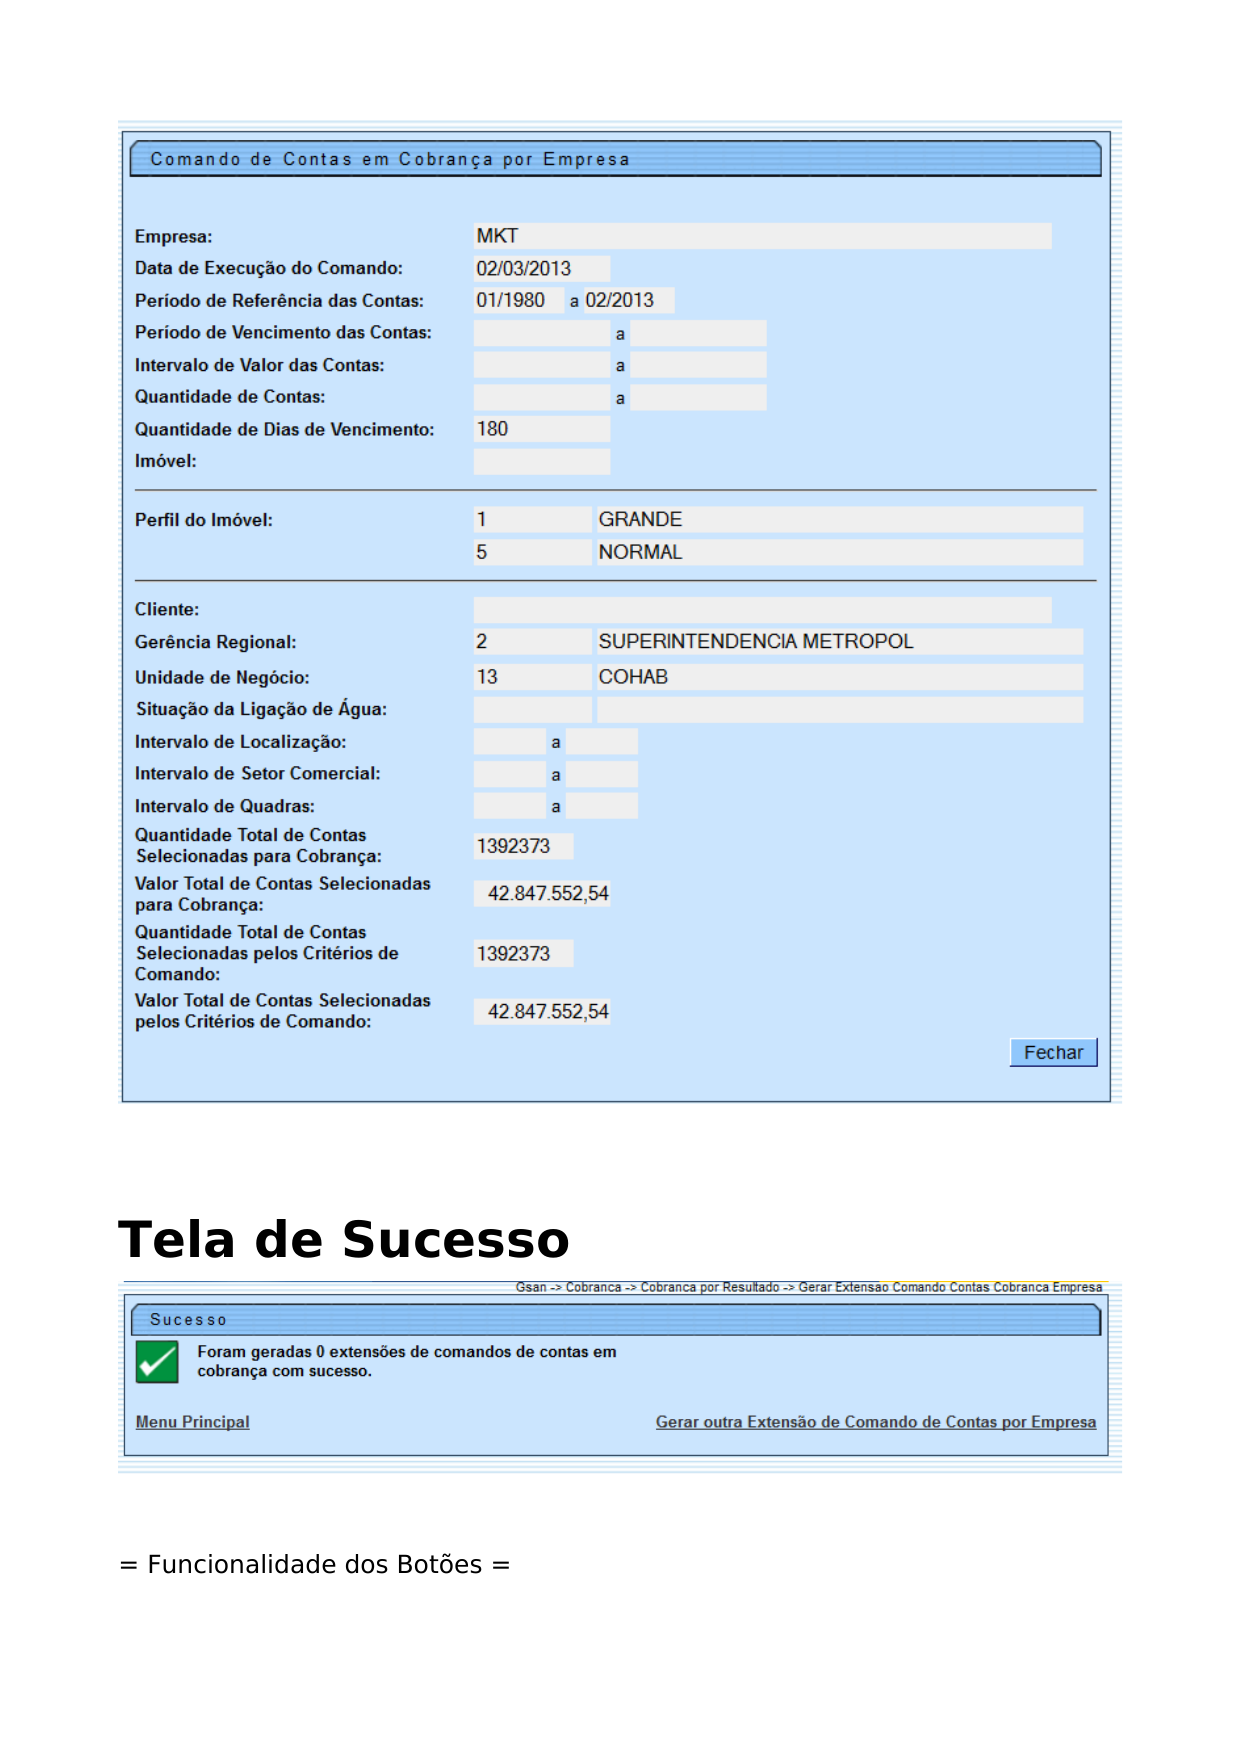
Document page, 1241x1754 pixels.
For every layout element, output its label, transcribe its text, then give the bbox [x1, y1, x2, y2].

picture [118, 1281, 1123, 1474]
picture [118, 118, 1123, 1109]
text = Funcionalidade dos Botões = [118, 1550, 1122, 1579]
subtitle Tela de Sucesso [118, 1211, 1122, 1269]
